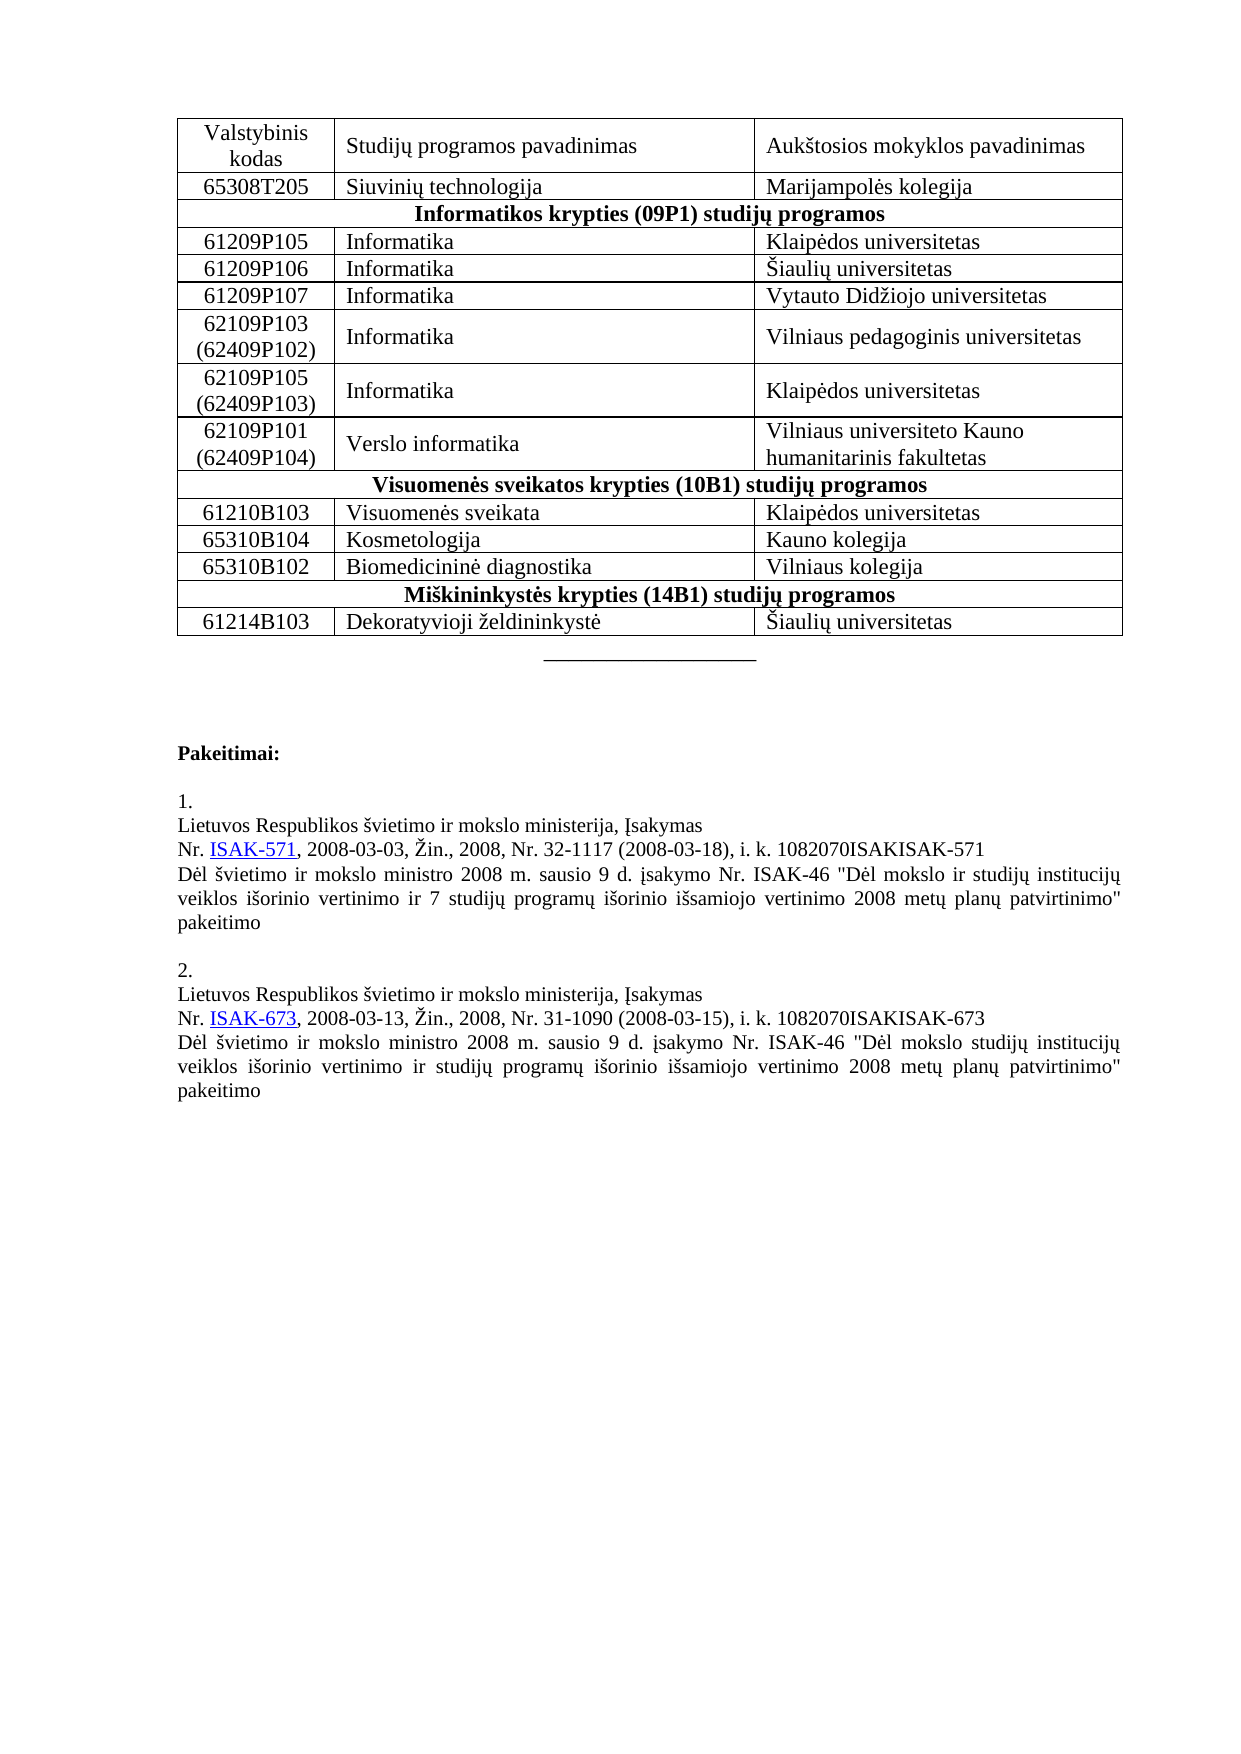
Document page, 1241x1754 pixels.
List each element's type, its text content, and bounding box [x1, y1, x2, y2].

table_cell Vilniaus universiteto Kauno humanitarinis fakultetas [755, 418, 1122, 470]
table_cell 61210B103 [178, 499, 334, 525]
text Dėl švietimo ir mokslo ministro 2008 m. sausio 9 d. įsakymo Nr. ISAK-46 "Dėl mokslo ir studijų institucijų veiklos išorinio vertinimo ir 7 studijų programų išorinio išsamiojo vertinimo 2008 metų planų patvirtinimo" pakeitimo [177, 861, 1122, 934]
table_cell 62109P105 (62409P103) [178, 364, 334, 416]
table_cell Klaipėdos universitetas [755, 499, 1122, 525]
table_cell Marijampolės kolegija [755, 173, 1122, 199]
text Lietuvos Respublikos švietimo ir mokslo ministerija, Įsakymas [177, 813, 1122, 837]
table_cell Informatika [335, 364, 754, 416]
table_cell 61209P105 [178, 228, 334, 254]
table_cell Klaipėdos universitetas [755, 228, 1122, 254]
table_cell Informatika [335, 228, 754, 254]
table_header Studijų programos pavadinimas [335, 119, 754, 172]
table_cell 65310B102 [178, 553, 334, 580]
table_cell Siuvinių technologija [335, 173, 754, 199]
text 1. [177, 789, 1122, 813]
text 2. [177, 958, 1122, 982]
table_cell Miškininkystės krypties (14B1) studijų programos [178, 581, 1122, 607]
text Lietuvos Respublikos švietimo ir mokslo ministerija, Įsakymas [177, 982, 1122, 1006]
table_cell 61209P107 [178, 283, 334, 309]
table_cell Visuomenės sveikata [335, 499, 754, 525]
table_cell 65310B104 [178, 526, 334, 552]
table_cell 62109P101 (62409P104) [178, 418, 334, 470]
table_cell Vilniaus kolegija [755, 553, 1122, 580]
text Nr. ISAK-571, 2008-03-03, Žin., 2008, Nr. 32-1117 (2008-03-18), i. k. 1082070ISAKISAK-571 [177, 837, 1122, 861]
text Dėl švietimo ir mokslo ministro 2008 m. sausio 9 d. įsakymo Nr. ISAK-46 "Dėl mokslo studijų institucijų veiklos išorinio vertinimo ir studijų programų išorinio išsamiojo vertinimo 2008 metų planų patvirtinimo" pakeitimo [177, 1030, 1122, 1102]
table_cell 61214B103 [178, 608, 334, 634]
table_header Valstybinis kodas [178, 119, 334, 172]
table_cell Šiaulių universitetas [755, 255, 1122, 281]
table_cell Kosmetologija [335, 526, 754, 552]
table_cell Vilniaus pedagoginis universitetas [755, 310, 1122, 363]
table_cell Vytauto Didžiojo universitetas [755, 283, 1122, 309]
table_cell Šiaulių universitetas [755, 608, 1122, 634]
table_cell 62109P103 (62409P102) [178, 310, 334, 363]
table_cell Klaipėdos universitetas [755, 364, 1122, 416]
table_cell Biomedicininė diagnostika [335, 553, 754, 580]
text Pakeitimai: [177, 741, 1122, 765]
table_cell 65308T205 [178, 173, 334, 199]
table_cell Visuomenės sveikatos krypties (10B1) studijų programos [178, 471, 1122, 497]
table_cell Informatika [335, 255, 754, 281]
table_cell Dekoratyvioji želdininkystė [335, 608, 754, 634]
table_cell Informatika [335, 310, 754, 363]
table_header Aukštosios mokyklos pavadinimas [755, 119, 1122, 172]
text Nr. ISAK-673, 2008-03-13, Žin., 2008, Nr. 31-1090 (2008-03-15), i. k. 1082070ISAKISAK-673 [177, 1006, 1122, 1030]
text _________________ [177, 636, 1122, 664]
table_cell 61209P106 [178, 255, 334, 281]
table_cell Informatika [335, 283, 754, 309]
table_cell Verslo informatika [335, 418, 754, 470]
table_cell Kauno kolegija [755, 526, 1122, 552]
table_cell Informatikos krypties (09P1) studijų programos [178, 200, 1122, 227]
